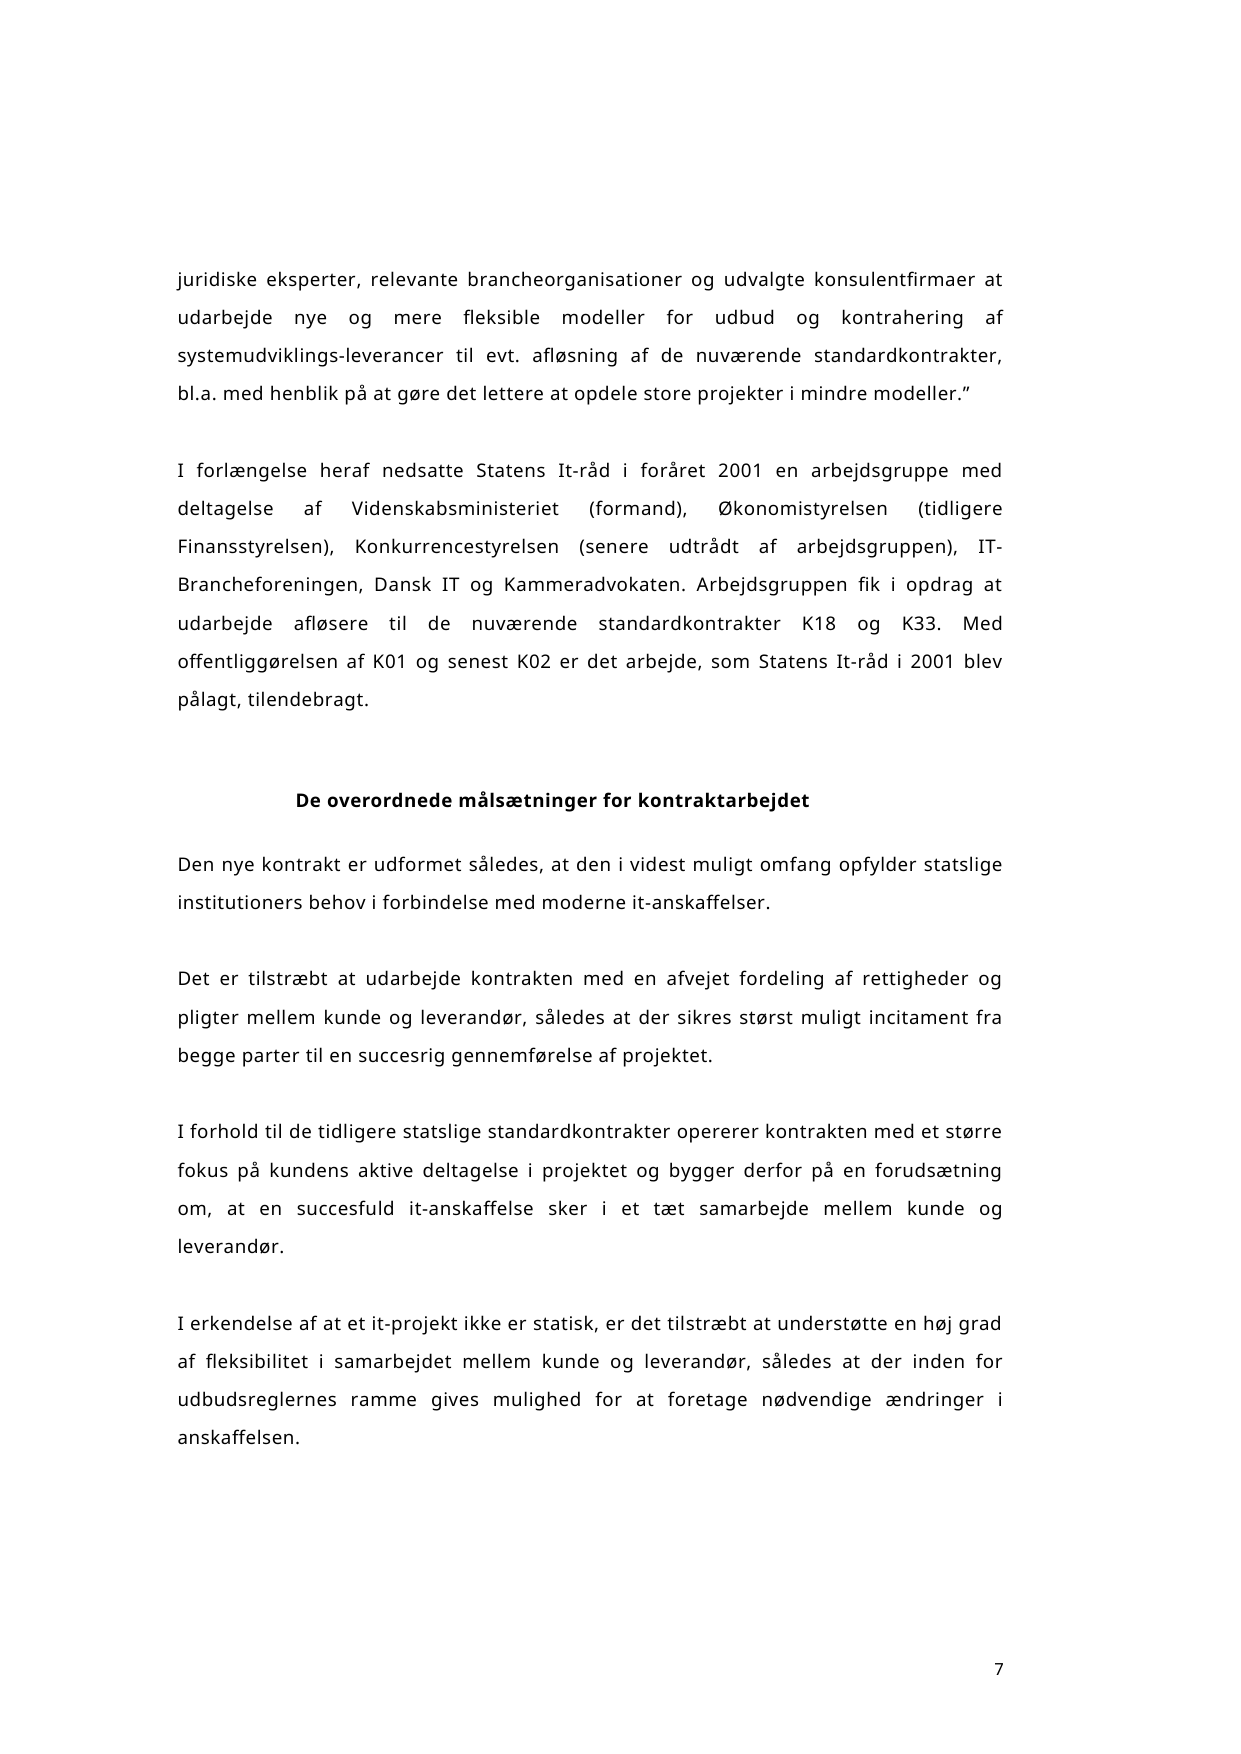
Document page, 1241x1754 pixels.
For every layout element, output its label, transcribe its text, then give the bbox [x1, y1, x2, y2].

subtitle De overordnede målsætninger for kontraktarbejdet [177, 788, 1004, 813]
text I erkendelse af at et it-projekt ikke er statisk, er det tilstræbt at understøtte en høj grad af fleksibilitet i samarbejdet mellem kunde og leverandør, således at der inden for udbudsreglernes ramme gives mulighed for at foretage nødvendige ændringer i anskaffelsen. [177, 1310, 1004, 1450]
text I forhold til de tidligere statslige standardkontrakter opererer kontrakten med et større fokus på kundens aktive deltagelse i projektet og bygger derfor på en forudsætning om, at en succesfuld it-anskaffelse sker i et tæt samarbejde mellem kunde og leverandør. [177, 1119, 1004, 1259]
text I forlængelse heraf nedsatte Statens It-råd i foråret 2001 en arbejdsgruppe med deltagelse af Videnskabsministeriet (formand), Økonomistyrelsen (tidligere Finansstyrelsen), Konkurrencestyrelsen (senere udtrådt af arbejdsgruppen), IT-Brancheforeningen, Dansk IT og Kammeradvokaten. Arbejdsgruppen fik i opdrag at udarbejde afløsere til de nuværende standardkontrakter K18 og K33. Med offentliggørelsen af K01 og senest K02 er det arbejde, som Statens It-råd i 2001 blev pålagt, tilendebragt. [177, 457, 1004, 712]
text juridiske eksperter, relevante brancheorganisationer og udvalgte konsulentfirmaer at udarbejde nye og mere fleksible modeller for udbud og kontrahering af systemudviklings-leverancer til evt. afløsning af de nuværende standardkontrakter, bl.a. med henblik på at gøre det lettere at opdele store projekter i mindre modeller.” [177, 266, 1004, 406]
text Det er tilstræbt at udarbejde kontrakten med en afvejet fordeling af rettigheder og pligter mellem kunde og leverandør, således at der sikres størst muligt incitament fra begge parter til en succesrig gennemførelse af projektet. [177, 966, 1004, 1068]
text Den nye kontrakt er udformet således, at den i videst muligt omfang opfylder statslige institutioners behov i forbindelse med moderne it-anskaffelser. [177, 851, 1004, 915]
